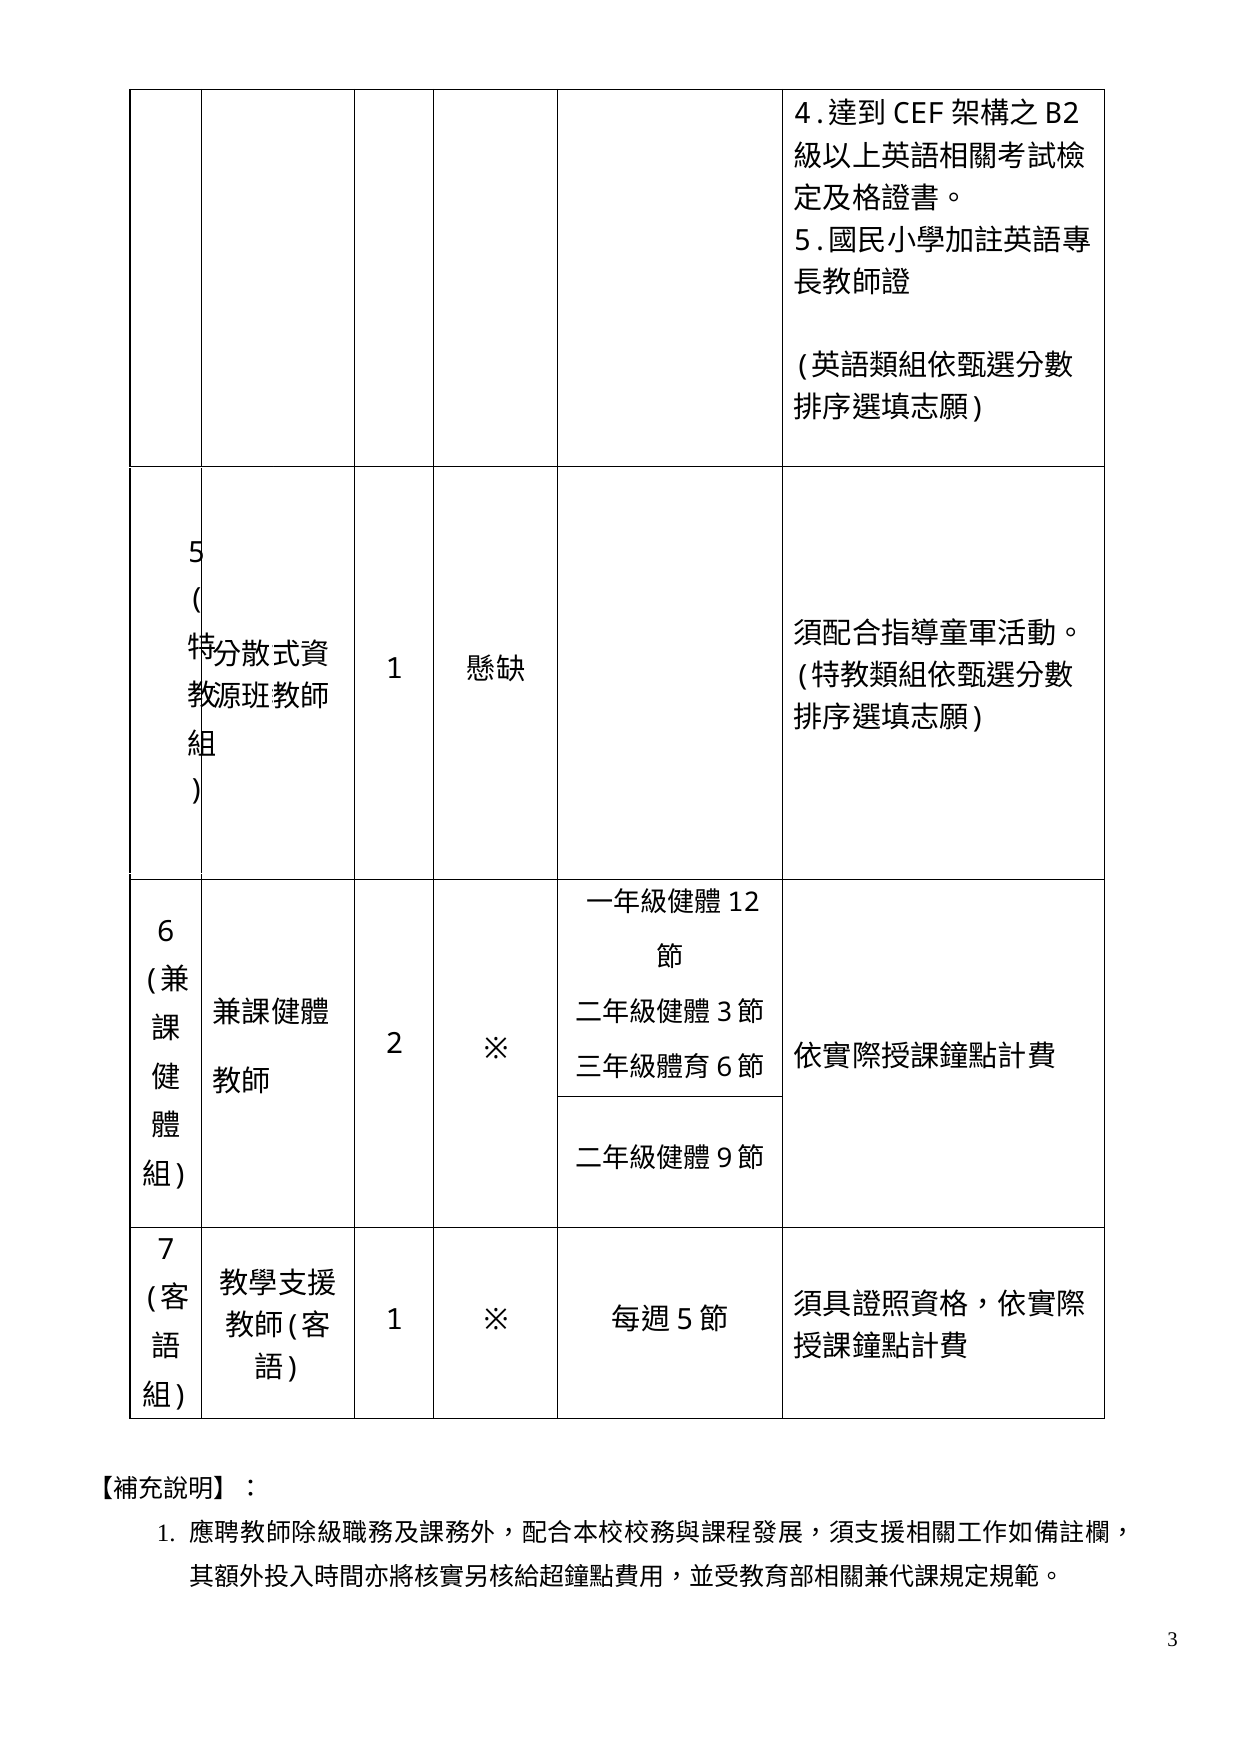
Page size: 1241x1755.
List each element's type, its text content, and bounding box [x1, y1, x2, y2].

table_cell [202, 90, 354, 466]
table_cell 4.達到CEF架構之B2級以上英語相關考試檢定及格證書。 5.國民小學加註英語專長教師證 (英語類組依甄選分數排序選填志願) [783, 90, 1104, 466]
table_cell 一年級健體12節 二年級健體3節 三年級體育6節 [558, 880, 782, 1096]
list 應聘教師除級職務及課務外，配合本校校務與課程發展，須支援相關工作如備註欄，其額外投入時間亦將核實另核給超鐘點費用，並受教育部相關兼代課規定規範。 [157, 1506, 1137, 1594]
table_cell [558, 90, 782, 466]
table_cell 1 [355, 1228, 433, 1418]
table_cell 每週5節 [558, 1228, 782, 1418]
table_cell [558, 467, 782, 879]
table_cell 分散式資源班教師 [202, 467, 354, 879]
table_cell [131, 90, 201, 466]
table_cell 須配合指導童軍活動。(特教類組依甄選分數排序選填志願) [783, 467, 1104, 879]
table_cell 5(特教組) [131, 468, 201, 873]
table_cell 2 [355, 880, 433, 1227]
table_cell ※ [434, 880, 557, 1227]
table_cell 7(客語組) [131, 1228, 201, 1418]
table_cell 二年級健體9節 [558, 1097, 782, 1227]
table_cell 教學支援教師(客語) [202, 1228, 354, 1418]
text 【補充說明】： [89, 1463, 1169, 1506]
table_cell 1 [355, 467, 433, 879]
table_cell 6(兼課健體組) [131, 880, 201, 1227]
table_cell 依實際授課鐘點計費 [783, 880, 1104, 1227]
table_cell [355, 90, 433, 466]
table_cell 懸缺 [434, 467, 557, 879]
table_cell ※ [434, 1228, 557, 1418]
table_cell [434, 90, 557, 466]
table_cell 須具證照資格，依實際授課鐘點計費 [783, 1228, 1104, 1418]
table_cell 兼課健體教師 [202, 880, 354, 1227]
table_cell 5(特教組) [131, 874, 201, 879]
